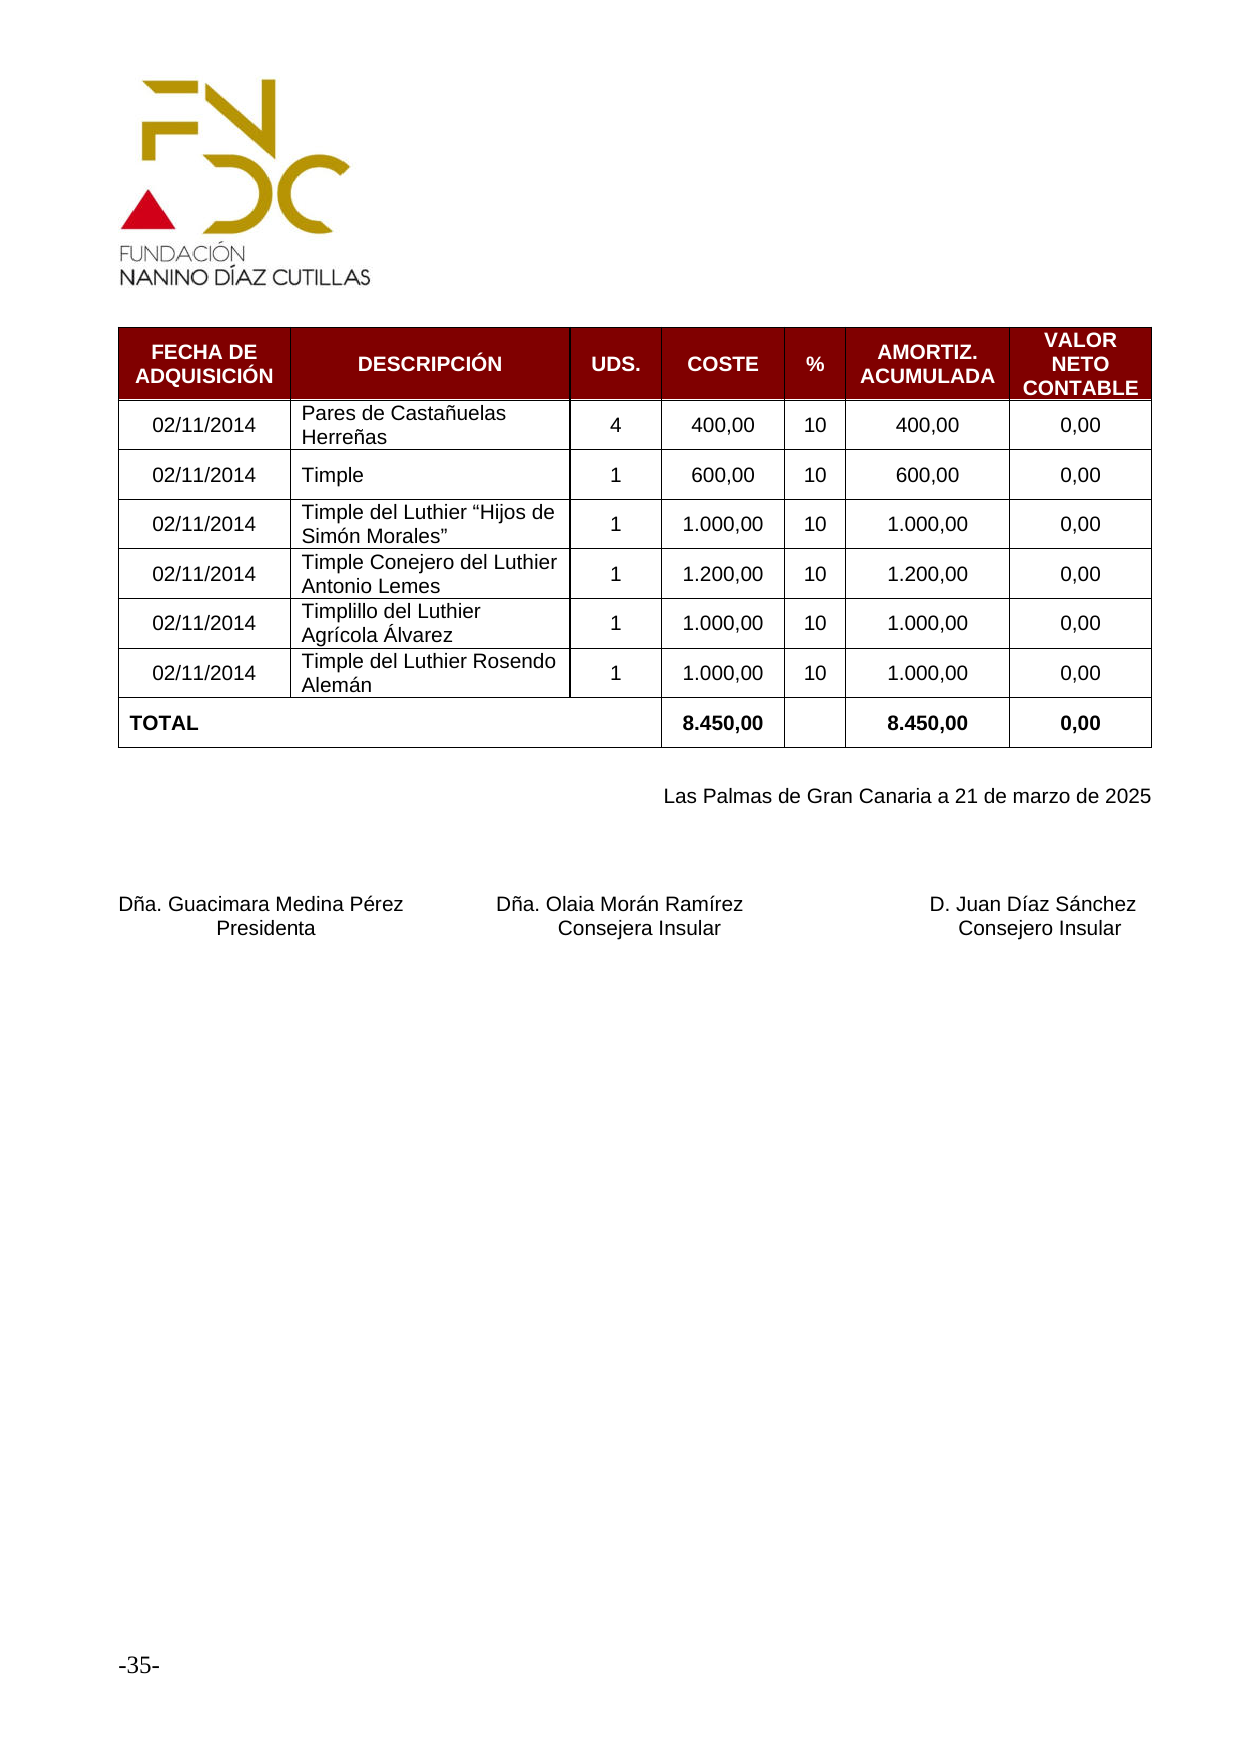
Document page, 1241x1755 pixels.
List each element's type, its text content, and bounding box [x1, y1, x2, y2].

table_cell 1 [571, 599, 661, 647]
table_cell 1.000,00 [846, 649, 1009, 697]
table_cell 0,00 [1010, 450, 1151, 499]
table_cell Timple Conejero del Luthier Antonio Lemes [291, 549, 569, 598]
table_cell 4 [571, 401, 661, 449]
table_cell 600,00 [662, 450, 784, 499]
table_cell 600,00 [846, 450, 1009, 499]
table_cell TOTAL [119, 698, 661, 747]
table_cell Timple [291, 450, 569, 499]
table_cell 0,00 [1010, 500, 1151, 548]
table_header UDS. [571, 328, 661, 399]
table_cell 10 [785, 599, 845, 647]
table_cell 1 [571, 450, 661, 499]
table_cell 1.200,00 [846, 549, 1009, 598]
text Presidenta Consejera Insular Consejero Insular [118, 915, 1152, 939]
table_cell 1.000,00 [662, 649, 784, 697]
table_cell 10 [785, 549, 845, 598]
table_header VALOR NETO CONTABLE [1010, 328, 1151, 399]
table_cell 1 [571, 549, 661, 598]
table_cell 0,00 [1010, 549, 1151, 598]
table_cell Timple del Luthier “Hijos de Simón Morales” [291, 500, 569, 548]
table_cell 400,00 [846, 401, 1009, 449]
table_header FECHA DE ADQUISICIÓN [119, 328, 290, 399]
table_cell Timplillo del Luthier Agrícola Álvarez [291, 599, 569, 647]
table_cell [785, 698, 845, 747]
table_cell Timple del Luthier Rosendo Alemán [291, 649, 569, 697]
text Las Palmas de Gran Canaria a 21 de marzo de 2025 [118, 784, 1152, 808]
table_header COSTE [662, 328, 784, 399]
table_cell 1.000,00 [662, 599, 784, 647]
table_header % [785, 328, 845, 399]
table_cell 02/11/2014 [119, 450, 290, 499]
table_cell 8.450,00 [846, 698, 1009, 747]
table_cell 10 [785, 450, 845, 499]
table_cell Pares de Castañuelas Herreñas [291, 401, 569, 449]
table_cell 02/11/2014 [119, 401, 290, 449]
table_cell 1 [571, 500, 661, 548]
table_cell 0,00 [1010, 599, 1151, 647]
table_cell 1.000,00 [846, 500, 1009, 548]
table_cell 8.450,00 [662, 698, 784, 747]
table_cell 1.200,00 [662, 549, 784, 598]
table_cell 0,00 [1010, 401, 1151, 449]
table_cell 1.000,00 [662, 500, 784, 548]
table_cell 1 [571, 649, 661, 697]
table_cell 10 [785, 649, 845, 697]
table_cell 02/11/2014 [119, 549, 290, 598]
text Dña. Guacimara Medina Pérez Dña. Olaia Morán Ramírez D. Juan Díaz Sánchez [118, 891, 1152, 915]
table_cell 02/11/2014 [119, 500, 290, 548]
table_cell 10 [785, 500, 845, 548]
table_cell 0,00 [1010, 698, 1151, 747]
table_cell 1.000,00 [846, 599, 1009, 647]
table_cell 02/11/2014 [119, 649, 290, 697]
table_header AMORTIZ. ACUMULADA [846, 328, 1009, 399]
table_cell 10 [785, 401, 845, 449]
table_cell 02/11/2014 [119, 599, 290, 647]
table_cell 0,00 [1010, 649, 1151, 697]
table_cell 400,00 [662, 401, 784, 449]
table_header DESCRIPCIÓN [291, 328, 569, 399]
